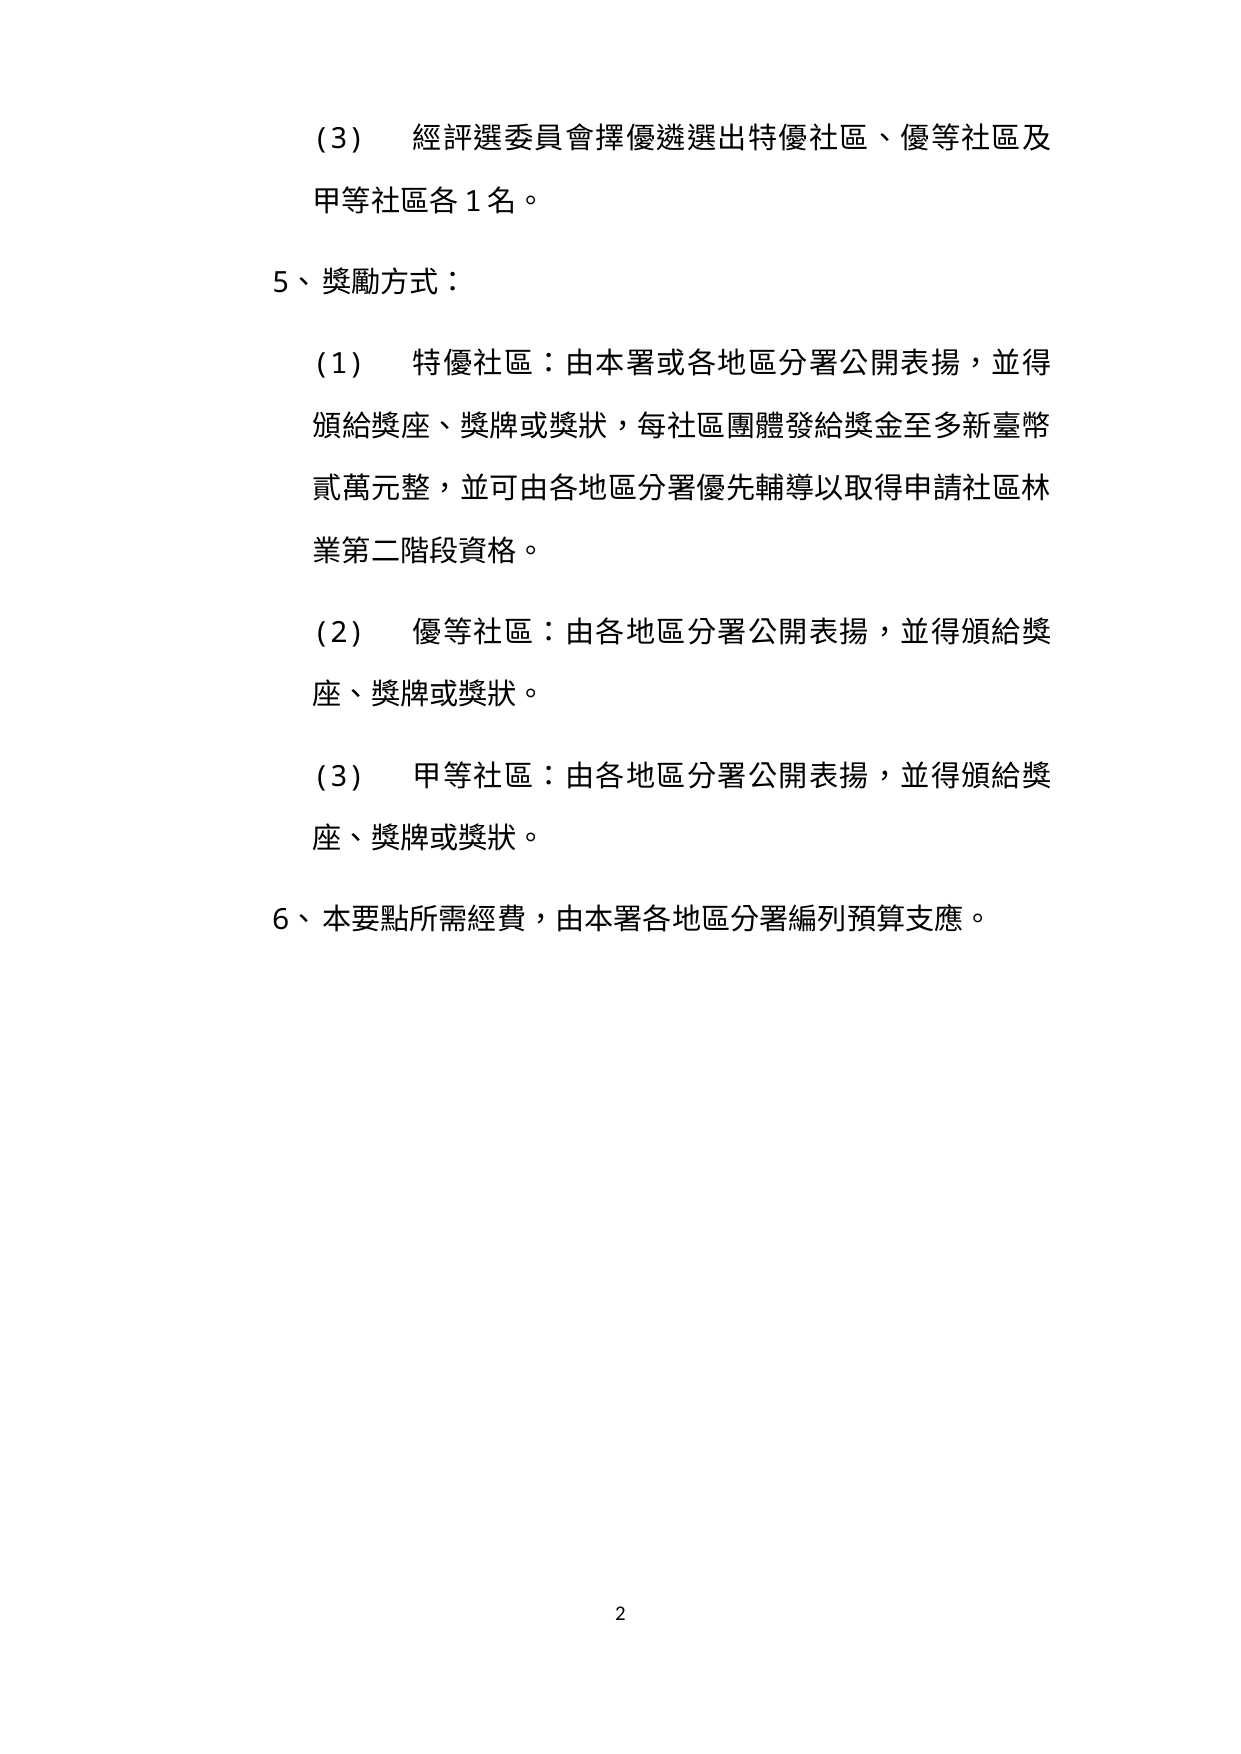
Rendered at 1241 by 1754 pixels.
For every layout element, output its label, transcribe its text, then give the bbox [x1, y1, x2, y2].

list 特優社區：由本署或各地區分署公開表揚，並得頒給獎座、獎牌或獎狀，每社區團體發給獎金至多新臺幣貳萬元整，並可由各地區分署優先輔導以取得申請社區林業第二階段資格。 [312, 319, 1053, 569]
list 經評選委員會擇優遴選出特優社區、優等社區及甲等社區各1名。 [312, 94, 1053, 219]
list 獎勵方式： [272, 238, 1053, 300]
list 本要點所需經費，由本署各地區分署編列預算支應。 [272, 875, 1053, 938]
list 優等社區：由各地區分署公開表揚，並得頒給獎座、獎牌或獎狀。 [312, 588, 1053, 713]
list 甲等社區：由各地區分署公開表揚，並得頒給獎座、獎牌或獎狀。 [312, 732, 1053, 857]
